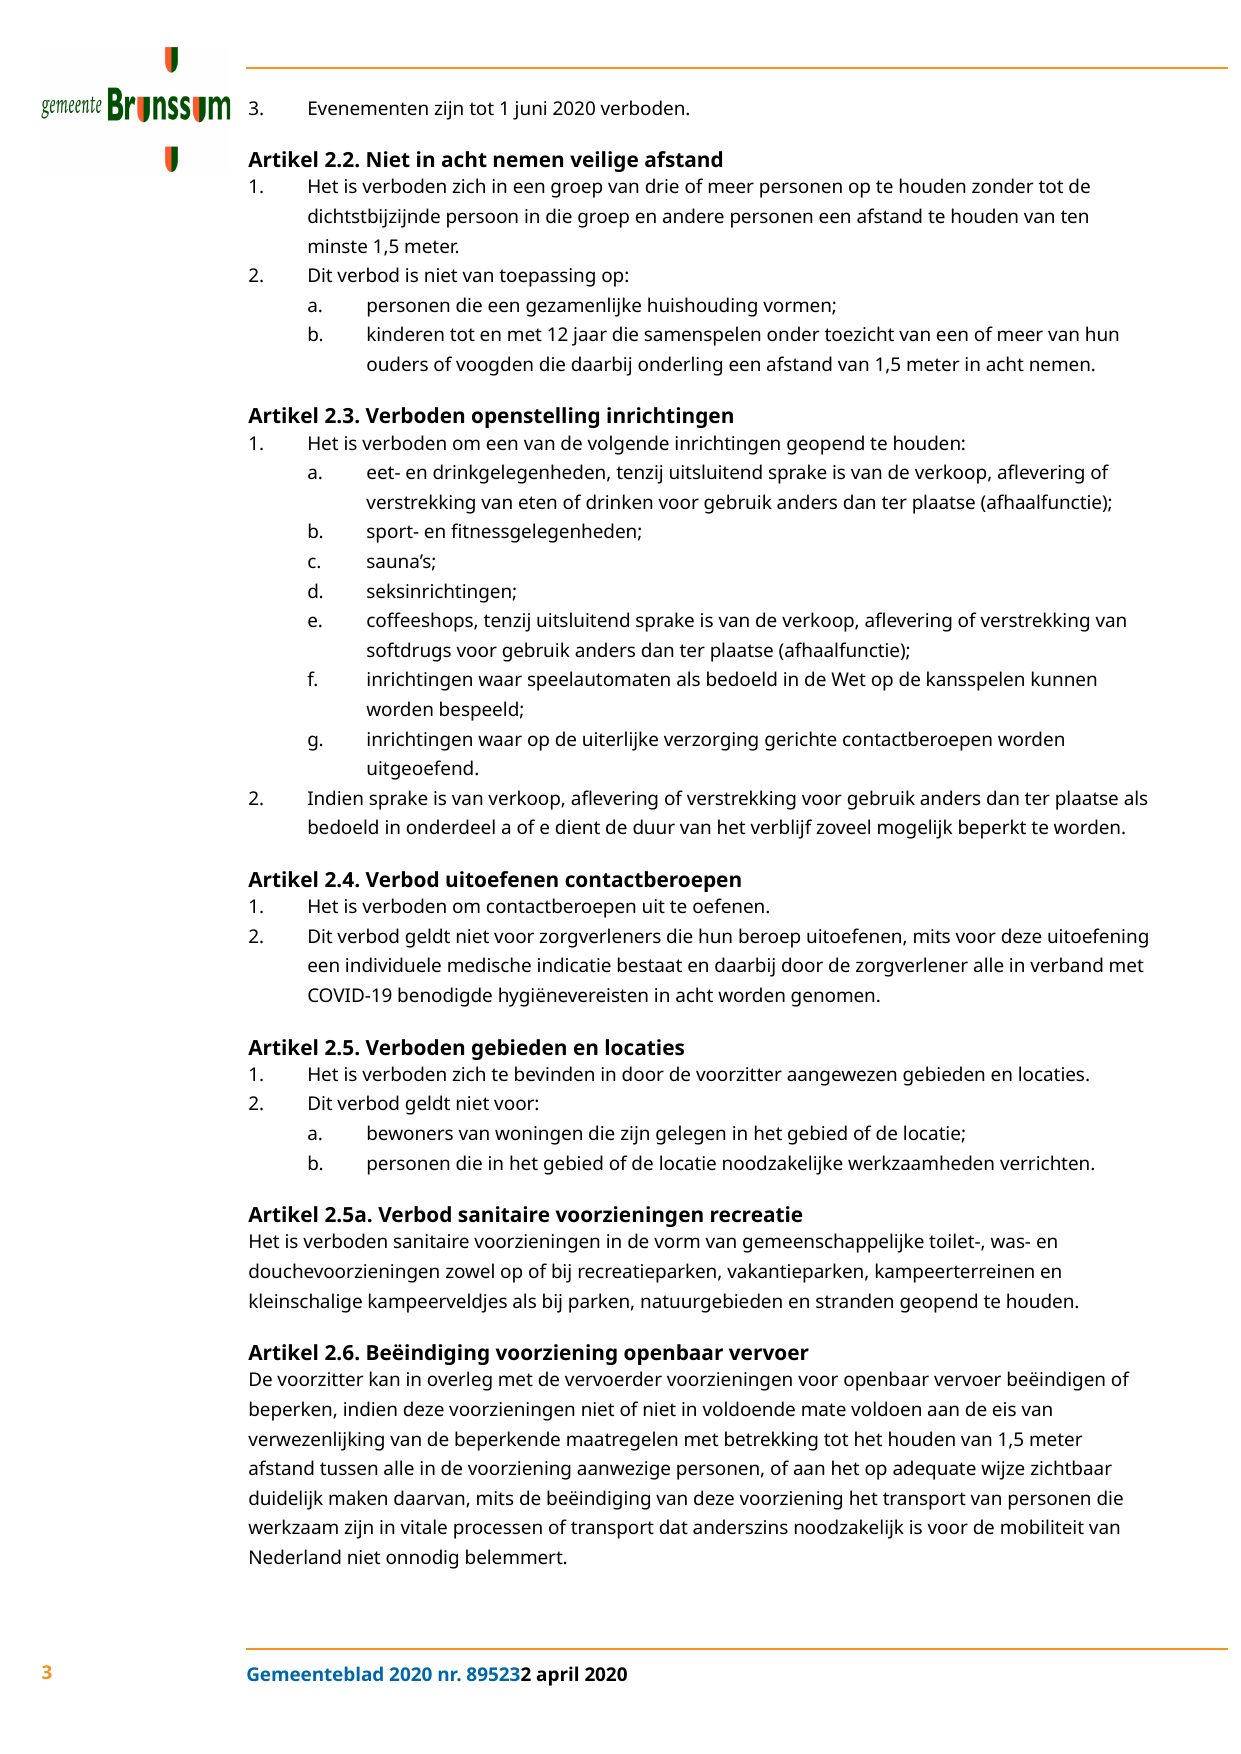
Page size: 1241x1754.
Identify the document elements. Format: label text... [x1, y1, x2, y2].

list inrichtingen waar speelautomaten als bedoeld in de Wet op de kansspelen kunnen worden bespeeld; [307, 667, 1152, 722]
list bewoners van woningen die zijn gelegen in het gebied of de locatie; [307, 1120, 1152, 1146]
list seksinrichtingen; [307, 578, 1152, 604]
list Indien sprake is van verkoop, aflevering of verstrekking voor gebruik anders dan ter plaatse als bedoeld in onderdeel a of e dient de duur van het verblijf zoveel mogelijk beperkt te worden. [248, 785, 1152, 840]
list Het is verboden zich in een groep van drie of meer personen op te houden zonder tot de dichtstbijzijnde persoon in die groep en andere personen een afstand te houden van ten minste 1,5 meter. [248, 174, 1152, 258]
list personen die een gezamenlijke huishouding vormen; [307, 292, 1152, 318]
list Het is verboden om een van de volgende inrichtingen geopend te houden: [248, 430, 1152, 456]
list Het is verboden om contactberoepen uit te oefenen. [248, 893, 1152, 919]
list Dit verbod is niet van toepassing op: [248, 262, 1152, 288]
list sport- en fitnessgelegenheden; [307, 519, 1152, 544]
text Artikel 2.2. Niet in acht nemen veilige afstand [248, 145, 1152, 174]
list personen die in het gebied of de locatie noodzakelijke werkzaamheden verrichten. [307, 1150, 1152, 1176]
list coffeeshops, tenzij uitsluitend sprake is van de verkoop, aflevering of verstrekking van softdrugs voor gebruik anders dan ter plaatse (afhaalfunctie); [307, 607, 1152, 663]
list inrichtingen waar op de uiterlijke verzorging gerichte contactberoepen worden uitgeoefend. [307, 726, 1152, 781]
list kinderen tot en met 12 jaar die samenspelen onder toezicht van een of meer van hun ouders of voogden die daarbij onderling een afstand van 1,5 meter in acht nemen. [307, 322, 1152, 377]
text Artikel 2.5. Verboden gebieden en locaties [248, 1033, 1152, 1061]
list Dit verbod geldt niet voor: [248, 1091, 1152, 1116]
text De voorzitter kan in overleg met de vervoerder voorzieningen voor openbaar vervoer beëindigen of beperken, indien deze voorzieningen niet of niet in voldoende mate voldoen aan de eis van verwezenlijking van de beperkende maatregelen met betrekking tot het houden van 1,5 meter afstand tussen alle in de voorziening aanwezige personen, of aan het op adequate wijze zichtbaar duidelijk maken daarvan, mits de beëindiging van deze voorziening het transport van personen die werkzaam zijn in vitale processen of transport dat anderszins noodzakelijk is voor de mobiliteit van Nederland niet onnodig belemmert. [248, 1367, 1152, 1570]
text Artikel 2.4. Verbod uitoefenen contactberoepen [248, 865, 1152, 893]
list sauna’s; [307, 548, 1152, 574]
list Het is verboden zich te bevinden in door de voorzitter aangewezen gebieden en locaties. [248, 1061, 1152, 1087]
text Artikel 2.5a. Verbod sanitaire voorzieningen recreatie [248, 1200, 1152, 1229]
picture [41, 47, 231, 172]
list eet- en drinkgelegenheden, tenzij uitsluitend sprake is van de verkoop, aflevering of verstrekking van eten of drinken voor gebruik anders dan ter plaatse (afhaalfunctie); [307, 459, 1152, 515]
text Het is verboden sanitaire voorzieningen in de vorm van gemeenschappelijke toilet-, was- en douchevoorzieningen zowel op of bij recreatieparken, vakantieparken, kampeerterreinen en kleinschalige kampeerveldjes als bij parken, natuurgebieden en stranden geopend te houden. [248, 1229, 1152, 1313]
text Artikel 2.6. Beëindiging voorziening openbaar vervoer [248, 1338, 1152, 1367]
list Evenementen zijn tot 1 juni 2020 verboden. [248, 95, 1152, 121]
list Dit verbod geldt niet voor zorgverleners die hun beroep uitoefenen, mits voor deze uitoefening een individuele medische indicatie bestaat en daarbij door de zorgverlener alle in verband met COVID-19 benodigde hygiënevereisten in acht worden genomen. [248, 923, 1152, 1008]
text Artikel 2.3. Verboden openstelling inrichtingen [248, 402, 1152, 430]
